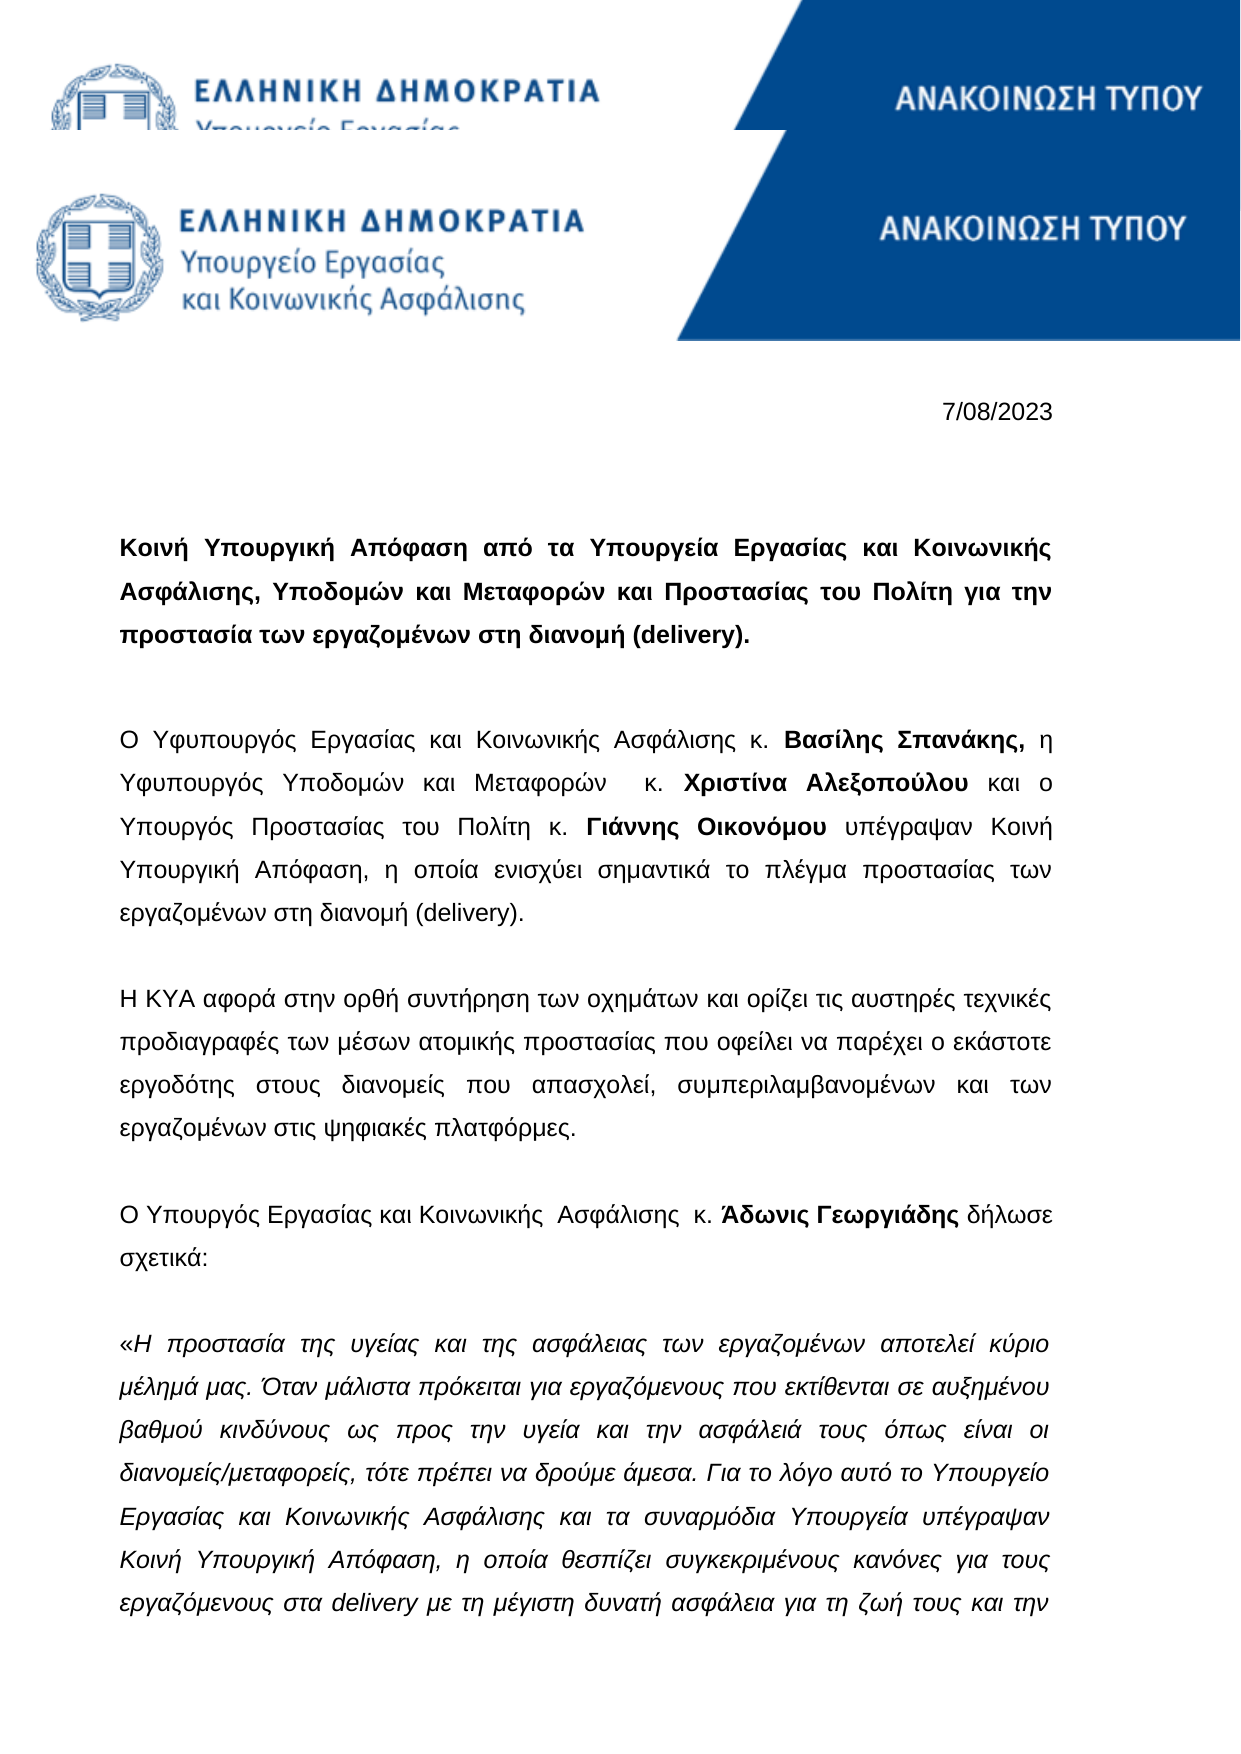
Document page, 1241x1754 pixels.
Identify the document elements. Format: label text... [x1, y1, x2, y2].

list Η ΚΥΑ αφορά στην ορθή συντήρηση των οχημάτων και ορίζει τις αυστηρές τεχνικές προδιαγραφές των μέσων ατομικής προστασίας που οφείλει να παρέχει ο εκάστοτε εργοδότης στους διανομείς που απασχολεί, συμπεριλαμβανομένων και των εργαζομένων στις ψηφιακές πλατφόρμες. [119, 984, 1053, 1142]
list Κοινή Υπουργική Απόφαση από τα Υπουργεία Εργασίας και Κοινωνικής Ασφάλισης, Υποδομών και Μεταφορών και Προστασίας του Πολίτη για την προστασία των εργαζομένων στη διανομή (delivery). [119, 533, 1053, 648]
list «Η προστασία της υγείας και της ασφάλειας των εργαζομένων αποτελεί κύριο μέλημά μας. Όταν μάλιστα πρόκειται για εργαζόμενους που εκτίθενται σε αυξημένου βαθμού κινδύνους ως προς την υγεία και την ασφάλειά τους όπως είναι οι διανομείς/μεταφορείς, τότε πρέπει να δρούμε άμεσα. Για το λόγο αυτό το Υπουργείο Εργασίας και Κοινωνικής Ασφάλισης και τα συναρμόδια Υπουργεία υπέγραψαν Κοινή Υπουργική Απόφαση, η οποία θεσπίζει συγκεκριμένους κανόνες για τους εργαζόμενους στα delivery με τη μέγιστη δυνατή ασφάλεια για τη ζωή τους και την [119, 1329, 1053, 1616]
list Ο Υφυπουργός Εργασίας και Κοινωνικής Ασφάλισης κ. Βασίλης Σπανάκης, η Υφυπουργός Υποδομών και Μεταφορών κ. Χριστίνα Αλεξοπούλου και ο Υπουργός Προστασίας του Πολίτη κ. Γιάννης Οικονόμου υπέγραψαν Κοινή Υπουργική Απόφαση, η οποία ενισχύει σημαντικά το πλέγμα προστασίας των εργαζομένων στη διανομή (delivery). [119, 725, 1053, 926]
list Ο Υπουργός Εργασίας και Κοινωνικής Ασφάλισης κ. Άδωνις Γεωργιάδης δήλωσε σχετικά: [119, 1199, 1053, 1271]
picture [0, 0, 1241, 341]
text 7/08/2023 [44, 397, 1053, 426]
